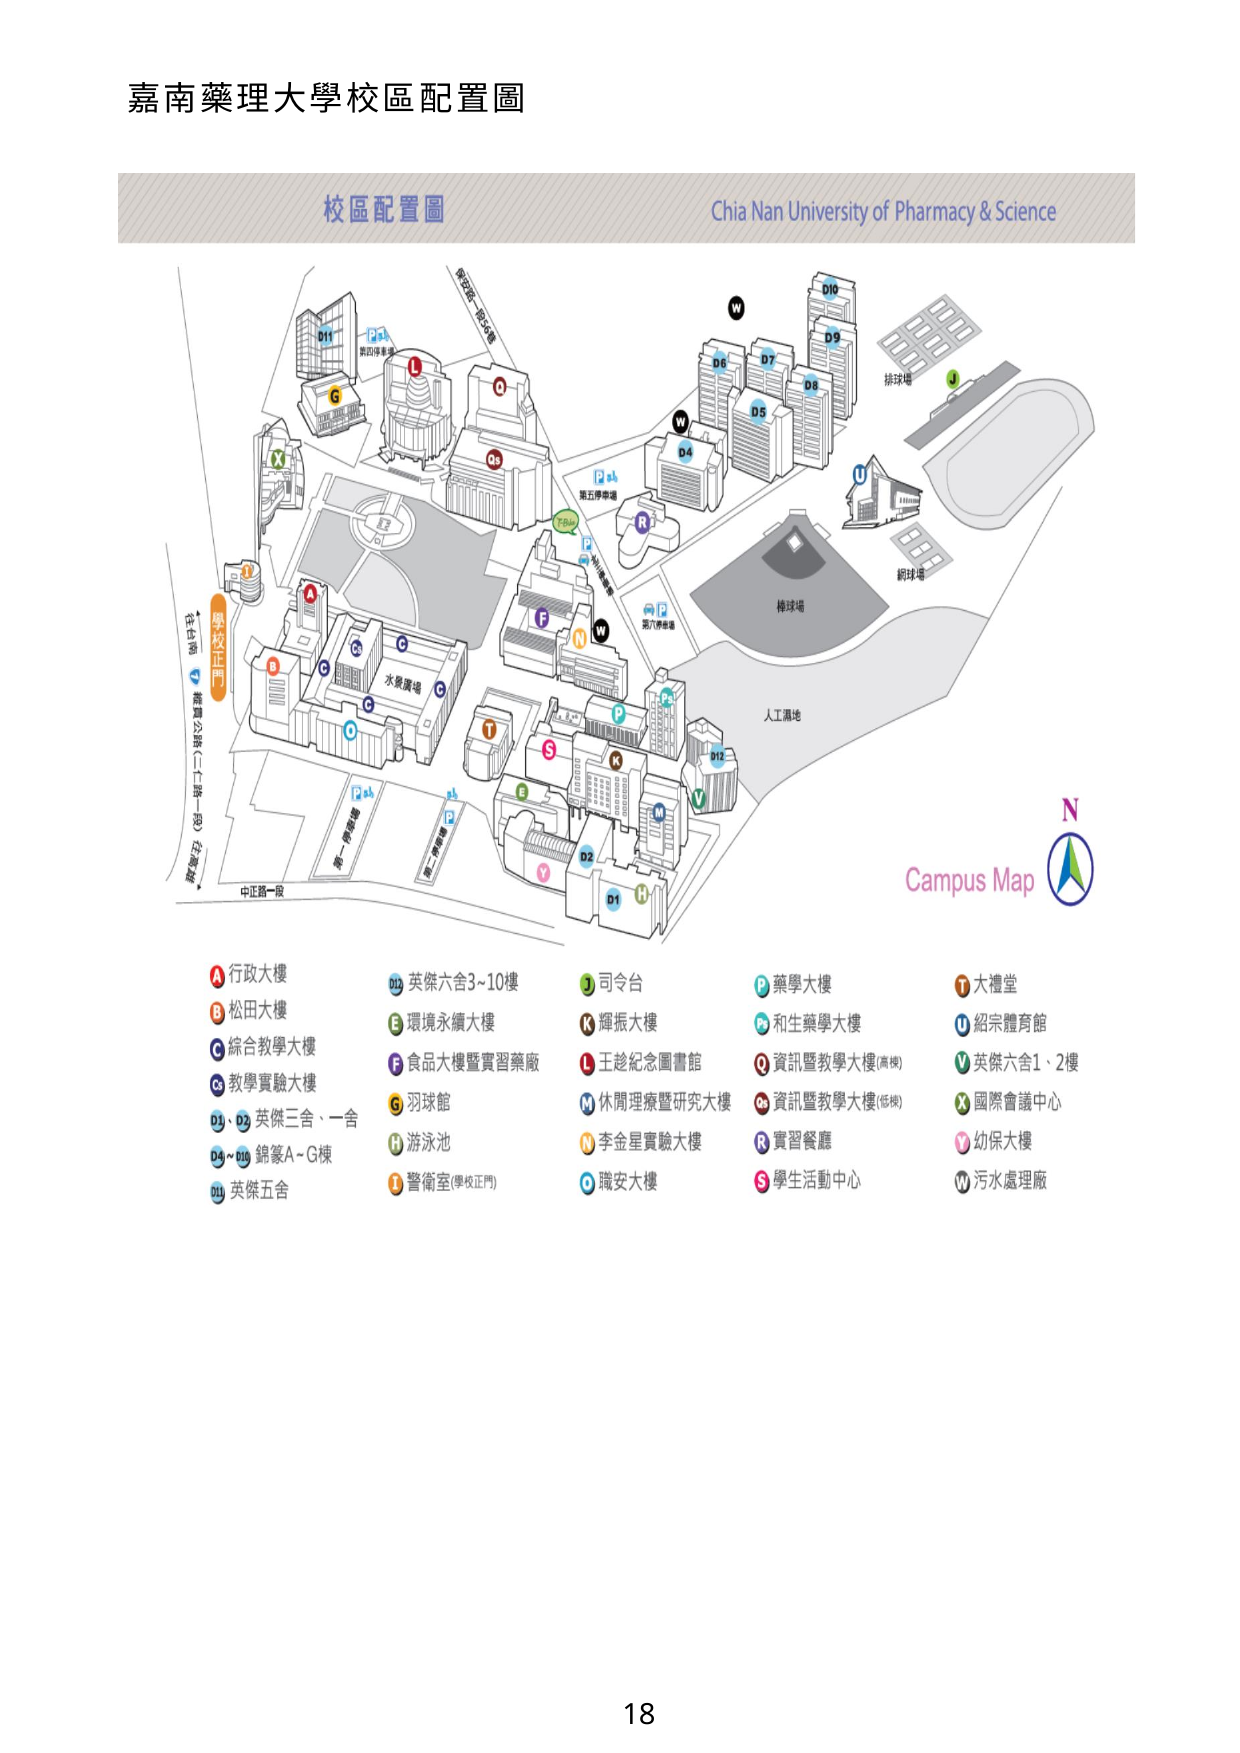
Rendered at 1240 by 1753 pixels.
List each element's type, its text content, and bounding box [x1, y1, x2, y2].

text 18 [622, 1698, 677, 1731]
picture [118, 173, 1136, 1217]
text 嘉南藥理大學校區配置圖 [127, 84, 567, 117]
